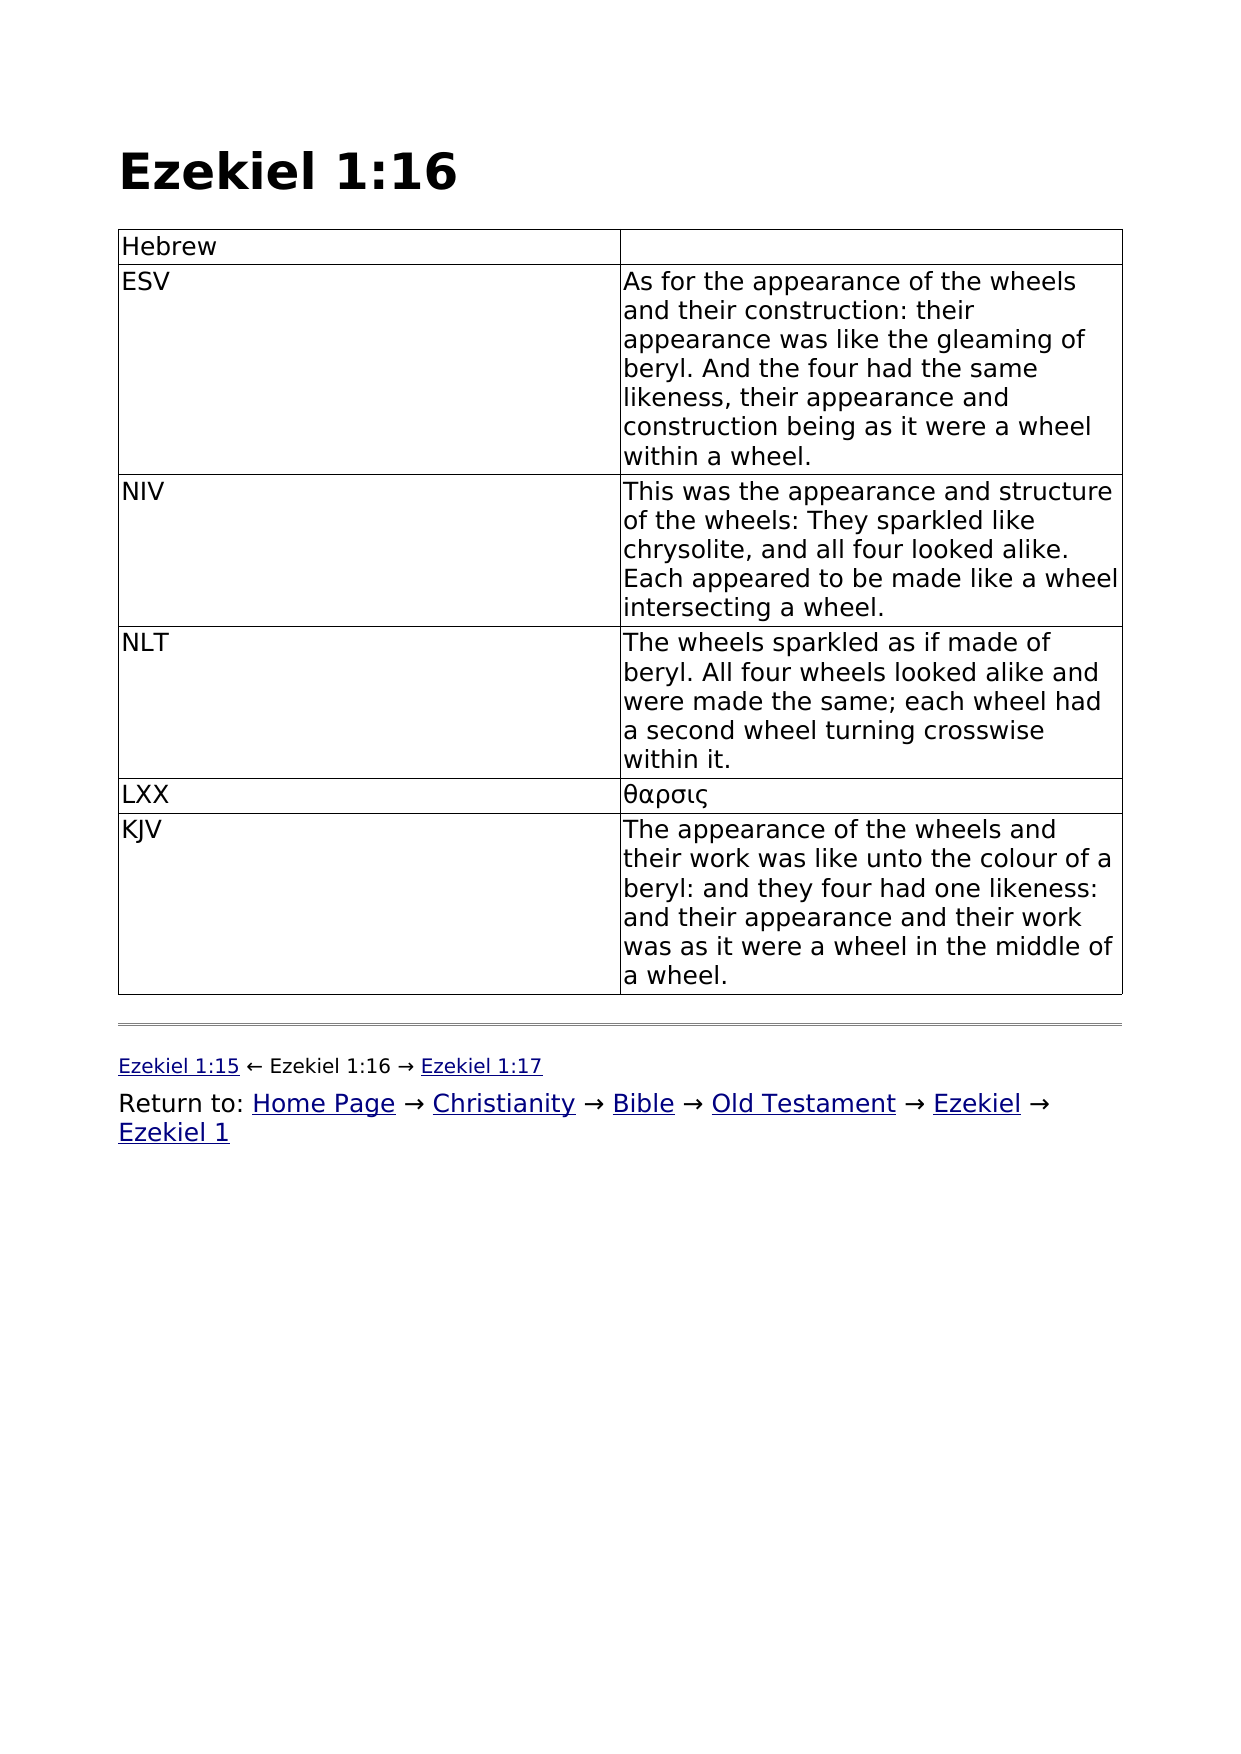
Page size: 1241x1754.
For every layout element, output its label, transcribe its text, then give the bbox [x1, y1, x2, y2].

text Return to: Home Page → Christianity → Bible → Old Testament → Ezekiel → Ezekiel 1 [118, 1089, 1122, 1147]
table_header Hebrew [119, 230, 620, 264]
table_header [621, 230, 1122, 264]
table_cell This was the appearance and structure of the wheels: They sparkled like chrysolite, and all four looked alike. Each appeared to be made like a wheel intersecting a wheel. [621, 475, 1122, 626]
table_cell The wheels sparkled as if made of beryl. All four wheels looked alike and were made the same; each wheel had a second wheel turning crosswise within it. [621, 627, 1122, 777]
table_cell LXX [119, 779, 620, 812]
subtitle Ezekiel 1:16 [118, 143, 1122, 201]
table_cell As for the appearance of the wheels and their construction: their appearance was like the gleaming of beryl. And the four had the same likeness, their appearance and construction being as it were a wheel within a wheel. [621, 265, 1122, 474]
table_cell KJV [119, 814, 620, 993]
table_cell NLT [119, 627, 620, 777]
table_cell θαρσις [621, 779, 1122, 812]
table_cell The appearance of the wheels and their work was like unto the colour of a beryl: and they four had one likeness: and their appearance and their work was as it were a wheel in the middle of a wheel. [621, 814, 1122, 993]
table_cell ESV [119, 265, 620, 474]
table_cell NIV [119, 475, 620, 626]
text Ezekiel 1:15 ← Ezekiel 1:16 → Ezekiel 1:17 [118, 1055, 1122, 1089]
